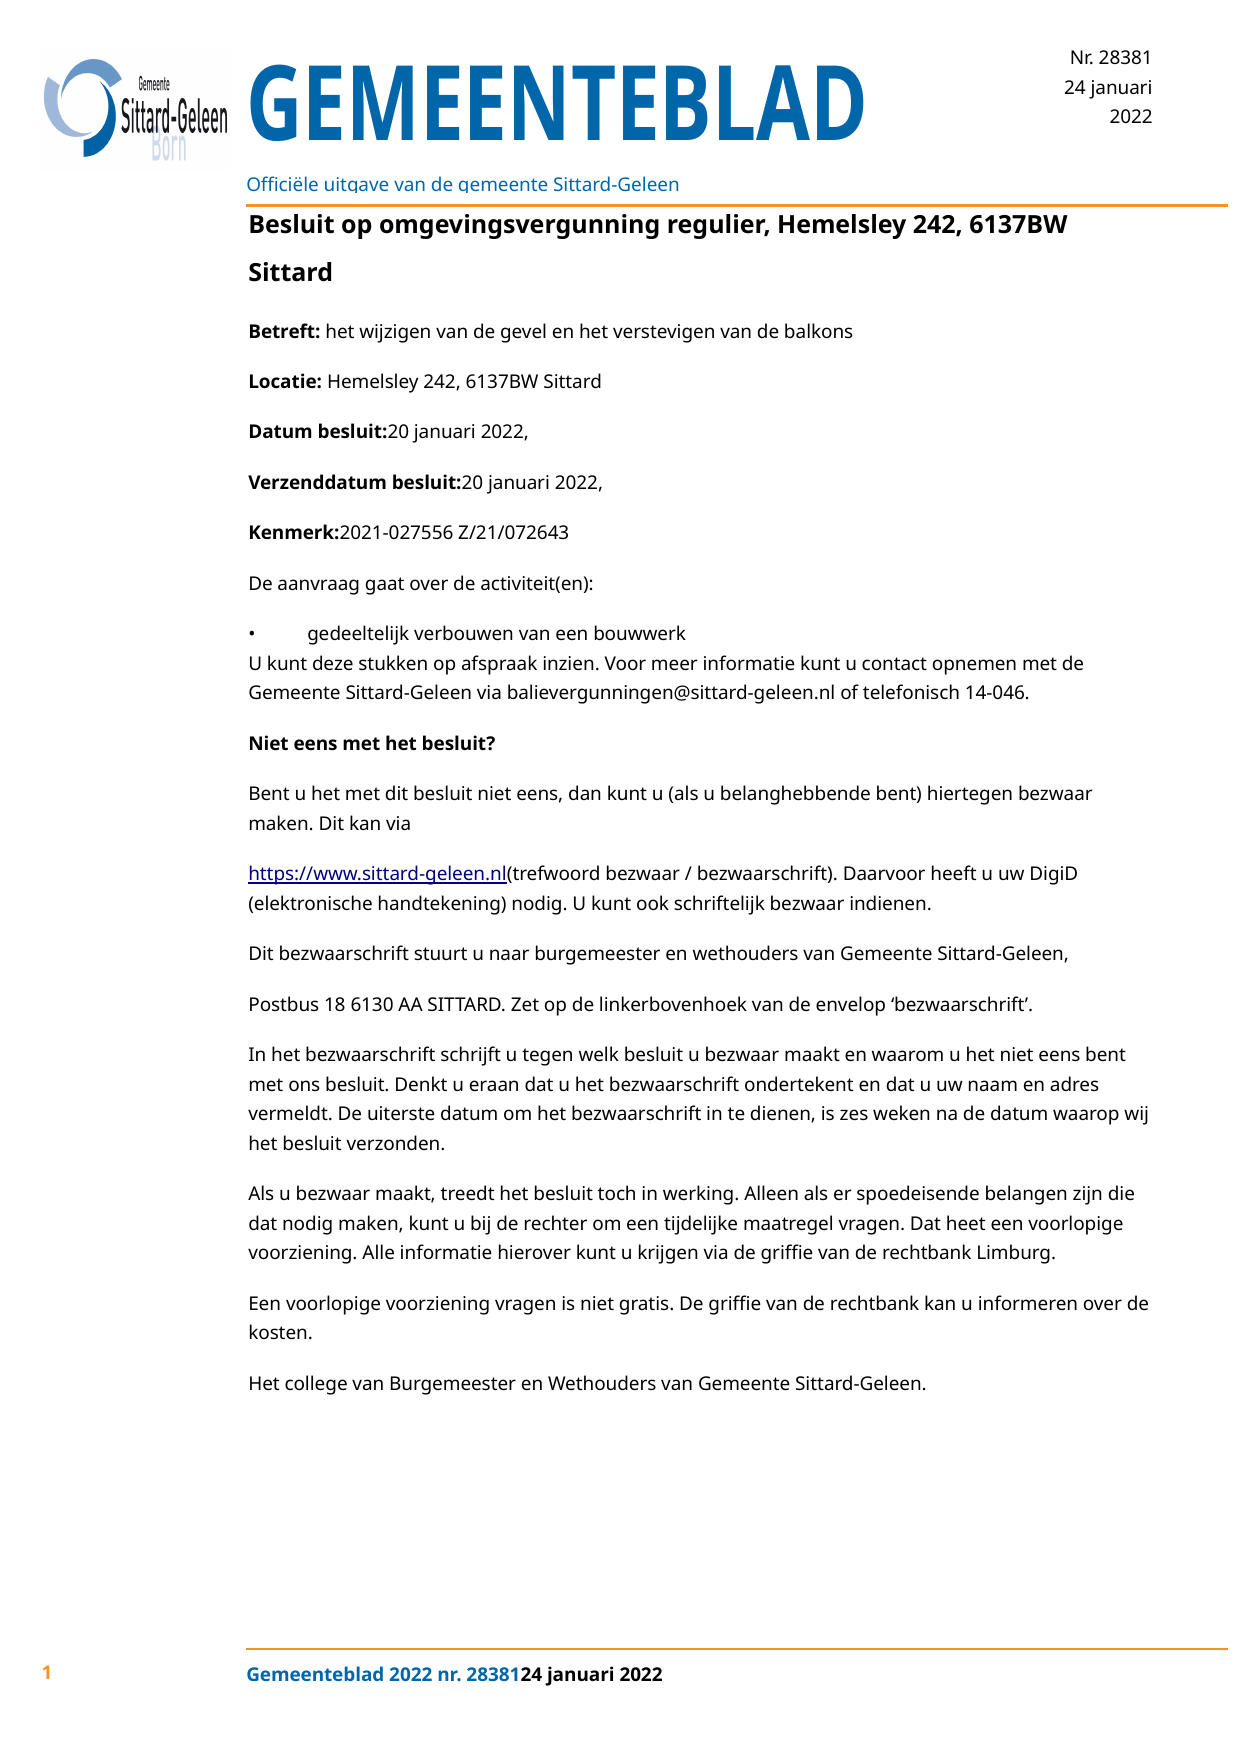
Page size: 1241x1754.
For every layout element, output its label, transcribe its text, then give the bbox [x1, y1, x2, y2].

text U kunt deze stukken op afspraak inzien. Voor meer informatie kunt u contact opnemen met de Gemeente Sittard-Geleen via balievergunningen@sittard-geleen.nl of telefonisch 14-046. [248, 650, 1152, 705]
text In het bezwaarschrift schrijft u tegen welk besluit u bezwaar maakt en waarom u het niet eens bent met ons besluit. Denkt u eraan dat u het bezwaarschrift ondertekent en dat u uw naam en adres vermeldt. De uiterste datum om het bezwaarschrift in te dienen, is zes weken na de datum waarop wij het besluit verzonden. [248, 1041, 1152, 1156]
text Een voorlopige voorziening vragen is niet gratis. De griffie van de rechtbank kan u informeren over de kosten. [248, 1290, 1152, 1345]
text Bent u het met dit besluit niet eens, dan kunt u (als u belanghebbende bent) hiertegen bezwaar maken. Dit kan via [248, 780, 1152, 836]
list gedeeltelijk verbouwen van een bouwwerk [248, 620, 1152, 646]
picture [41, 47, 231, 172]
text De aanvraag gaat over de activiteit(en): [248, 570, 1152, 596]
text Betreft: het wijzigen van de gevel en het verstevigen van de balkons [248, 318, 1152, 344]
text Niet eens met het besluit? [248, 730, 1152, 756]
text https://www.sittard-geleen.nl(trefwoord bezwaar / bezwaarschrift). Daarvoor heeft u uw DigiD (elektronische handtekening) nodig. U kunt ook schriftelijk bezwaar indienen. [248, 860, 1152, 916]
text Datum besluit:20 januari 2022, [248, 419, 1152, 444]
text Kenmerk:2021-027556 Z/21/072643 [248, 519, 1152, 545]
text Postbus 18 6130 AA SITTARD. Zet op de linkerbovenhoek van de envelop ‘bezwaarschrift’. [248, 991, 1152, 1017]
text Het college van Burgemeester en Wethouders van Gemeente Sittard-Geleen. [248, 1370, 1152, 1396]
text Dit bezwaarschrift stuurt u naar burgemeester en wethouders van Gemeente Sittard-Geleen, [248, 940, 1152, 966]
text Als u bezwaar maakt, treedt het besluit toch in werking. Alleen als er spoedeisende belangen zijn die dat nodig maken, kunt u bij de rechter om een tijdelijke maatregel vragen. Dat heet een voorlopige voorziening. Alle informatie hierover kunt u krijgen via de griffie van de rechtbank Limburg. [248, 1180, 1152, 1265]
text Besluit op omgevingsvergunning regulier, Hemelsley 242, 6137BW Sittard [248, 207, 1152, 288]
text Locatie: Hemelsley 242, 6137BW Sittard [248, 368, 1152, 394]
text Verzenddatum besluit:20 januari 2022, [248, 469, 1152, 495]
